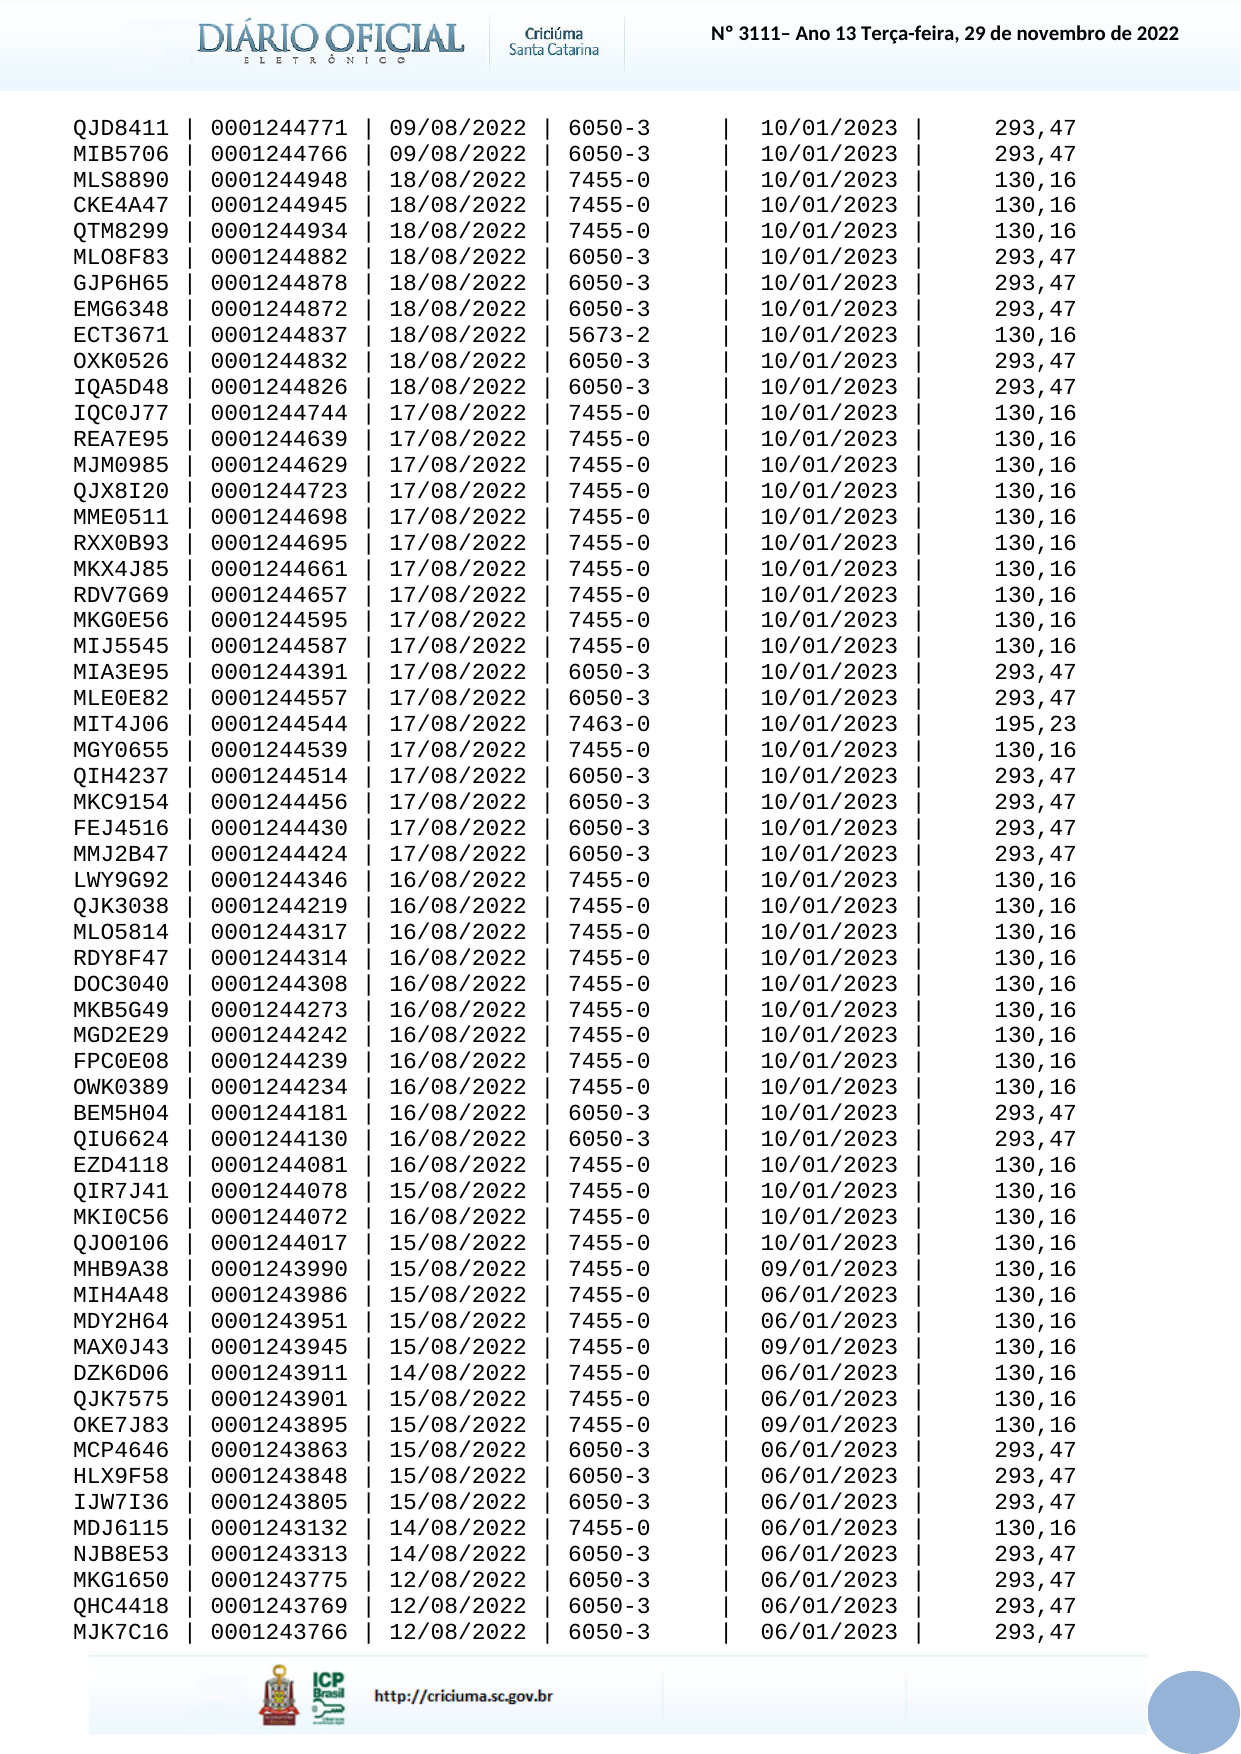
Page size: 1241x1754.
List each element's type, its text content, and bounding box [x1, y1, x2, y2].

text MLS8890 | 0001244948 | 18/08/2022 | 7455-0 | 10/01/2023 | 130,16 [59, 168, 1167, 194]
text RXX0B93 | 0001244695 | 17/08/2022 | 7455-0 | 10/01/2023 | 130,16 [59, 531, 1167, 557]
text MME0511 | 0001244698 | 17/08/2022 | 7455-0 | 10/01/2023 | 130,16 [59, 505, 1167, 531]
text QIH4237 | 0001244514 | 17/08/2022 | 6050-3 | 10/01/2023 | 293,47 [59, 764, 1167, 790]
text MAX0J43 | 0001243945 | 15/08/2022 | 7455-0 | 09/01/2023 | 130,16 [59, 1335, 1167, 1361]
text OWK0389 | 0001244234 | 16/08/2022 | 7455-0 | 10/01/2023 | 130,16 [59, 1076, 1167, 1102]
text IQC0J77 | 0001244744 | 17/08/2022 | 7455-0 | 10/01/2023 | 130,16 [59, 401, 1167, 427]
text MGY0655 | 0001244539 | 17/08/2022 | 7455-0 | 10/01/2023 | 130,16 [59, 738, 1167, 764]
text BEM5H04 | 0001244181 | 16/08/2022 | 6050-3 | 10/01/2023 | 293,47 [59, 1102, 1167, 1128]
text QIR7J41 | 0001244078 | 15/08/2022 | 7455-0 | 10/01/2023 | 130,16 [59, 1179, 1167, 1205]
text QTM8299 | 0001244934 | 18/08/2022 | 7455-0 | 10/01/2023 | 130,16 [59, 220, 1167, 246]
text MKX4J85 | 0001244661 | 17/08/2022 | 7455-0 | 10/01/2023 | 130,16 [59, 557, 1167, 583]
text MMJ2B47 | 0001244424 | 17/08/2022 | 6050-3 | 10/01/2023 | 293,47 [59, 842, 1167, 868]
text MIH4A48 | 0001243986 | 15/08/2022 | 7455-0 | 06/01/2023 | 130,16 [59, 1283, 1167, 1309]
text MCP4646 | 0001243863 | 15/08/2022 | 6050-3 | 06/01/2023 | 293,47 [59, 1439, 1167, 1465]
text QHC4418 | 0001243769 | 12/08/2022 | 6050-3 | 06/01/2023 | 293,47 [59, 1594, 1167, 1620]
text RDY8F47 | 0001244314 | 16/08/2022 | 7455-0 | 10/01/2023 | 130,16 [59, 946, 1167, 972]
text QJD8411 | 0001244771 | 09/08/2022 | 6050-3 | 10/01/2023 | 293,47 [59, 116, 1167, 142]
text MKG0E56 | 0001244595 | 17/08/2022 | 7455-0 | 10/01/2023 | 130,16 [59, 609, 1167, 635]
text MIB5706 | 0001244766 | 09/08/2022 | 6050-3 | 10/01/2023 | 293,47 [59, 142, 1167, 168]
text QIU6624 | 0001244130 | 16/08/2022 | 6050-3 | 10/01/2023 | 293,47 [59, 1128, 1167, 1153]
text FPC0E08 | 0001244239 | 16/08/2022 | 7455-0 | 10/01/2023 | 130,16 [59, 1050, 1167, 1076]
text MKB5G49 | 0001244273 | 16/08/2022 | 7455-0 | 10/01/2023 | 130,16 [59, 998, 1167, 1024]
text MJM0985 | 0001244629 | 17/08/2022 | 7455-0 | 10/01/2023 | 130,16 [59, 453, 1167, 479]
text MKI0C56 | 0001244072 | 16/08/2022 | 7455-0 | 10/01/2023 | 130,16 [59, 1205, 1167, 1231]
text ECT3671 | 0001244837 | 18/08/2022 | 5673-2 | 10/01/2023 | 130,16 [59, 323, 1167, 349]
text MLO8F83 | 0001244882 | 18/08/2022 | 6050-3 | 10/01/2023 | 293,47 [59, 246, 1167, 272]
text IJW7I36 | 0001243805 | 15/08/2022 | 6050-3 | 06/01/2023 | 293,47 [59, 1491, 1167, 1517]
text LWY9G92 | 0001244346 | 16/08/2022 | 7455-0 | 10/01/2023 | 130,16 [59, 868, 1167, 894]
text DOC3040 | 0001244308 | 16/08/2022 | 7455-0 | 10/01/2023 | 130,16 [59, 972, 1167, 998]
text MKG1650 | 0001243775 | 12/08/2022 | 6050-3 | 06/01/2023 | 293,47 [59, 1568, 1167, 1594]
text QJK7575 | 0001243901 | 15/08/2022 | 7455-0 | 06/01/2023 | 130,16 [59, 1387, 1167, 1413]
text DZK6D06 | 0001243911 | 14/08/2022 | 7455-0 | 06/01/2023 | 130,16 [59, 1361, 1167, 1387]
text MKC9154 | 0001244456 | 17/08/2022 | 6050-3 | 10/01/2023 | 293,47 [59, 790, 1167, 816]
text GJP6H65 | 0001244878 | 18/08/2022 | 6050-3 | 10/01/2023 | 293,47 [59, 272, 1167, 298]
text RDV7G69 | 0001244657 | 17/08/2022 | 7455-0 | 10/01/2023 | 130,16 [59, 583, 1167, 609]
text MLO5814 | 0001244317 | 16/08/2022 | 7455-0 | 10/01/2023 | 130,16 [59, 920, 1167, 946]
text MIJ5545 | 0001244587 | 17/08/2022 | 7455-0 | 10/01/2023 | 130,16 [59, 635, 1167, 661]
text MJK7C16 | 0001243766 | 12/08/2022 | 6050-3 | 06/01/2023 | 293,47 [59, 1620, 1167, 1646]
text MIT4J06 | 0001244544 | 17/08/2022 | 7463-0 | 10/01/2023 | 195,23 [59, 713, 1167, 738]
text IQA5D48 | 0001244826 | 18/08/2022 | 6050-3 | 10/01/2023 | 293,47 [59, 375, 1167, 401]
text MGD2E29 | 0001244242 | 16/08/2022 | 7455-0 | 10/01/2023 | 130,16 [59, 1024, 1167, 1050]
text MIA3E95 | 0001244391 | 17/08/2022 | 6050-3 | 10/01/2023 | 293,47 [59, 661, 1167, 687]
text NJB8E53 | 0001243313 | 14/08/2022 | 6050-3 | 06/01/2023 | 293,47 [59, 1543, 1167, 1568]
text OXK0526 | 0001244832 | 18/08/2022 | 6050-3 | 10/01/2023 | 293,47 [59, 349, 1167, 375]
text EMG6348 | 0001244872 | 18/08/2022 | 6050-3 | 10/01/2023 | 293,47 [59, 298, 1167, 323]
text MDJ6115 | 0001243132 | 14/08/2022 | 7455-0 | 06/01/2023 | 130,16 [59, 1517, 1167, 1543]
text QJK3038 | 0001244219 | 16/08/2022 | 7455-0 | 10/01/2023 | 130,16 [59, 894, 1167, 920]
text QJX8I20 | 0001244723 | 17/08/2022 | 7455-0 | 10/01/2023 | 130,16 [59, 479, 1167, 505]
text FEJ4516 | 0001244430 | 17/08/2022 | 6050-3 | 10/01/2023 | 293,47 [59, 816, 1167, 842]
text MHB9A38 | 0001243990 | 15/08/2022 | 7455-0 | 09/01/2023 | 130,16 [59, 1257, 1167, 1283]
text QJO0106 | 0001244017 | 15/08/2022 | 7455-0 | 10/01/2023 | 130,16 [59, 1231, 1167, 1257]
text REA7E95 | 0001244639 | 17/08/2022 | 7455-0 | 10/01/2023 | 130,16 [59, 427, 1167, 453]
text MDY2H64 | 0001243951 | 15/08/2022 | 7455-0 | 06/01/2023 | 130,16 [59, 1309, 1167, 1335]
text CKE4A47 | 0001244945 | 18/08/2022 | 7455-0 | 10/01/2023 | 130,16 [59, 194, 1167, 220]
text HLX9F58 | 0001243848 | 15/08/2022 | 6050-3 | 06/01/2023 | 293,47 [59, 1465, 1167, 1491]
text EZD4118 | 0001244081 | 16/08/2022 | 7455-0 | 10/01/2023 | 130,16 [59, 1153, 1167, 1179]
text MLE0E82 | 0001244557 | 17/08/2022 | 6050-3 | 10/01/2023 | 293,47 [59, 687, 1167, 713]
text OKE7J83 | 0001243895 | 15/08/2022 | 7455-0 | 09/01/2023 | 130,16 [59, 1413, 1167, 1439]
